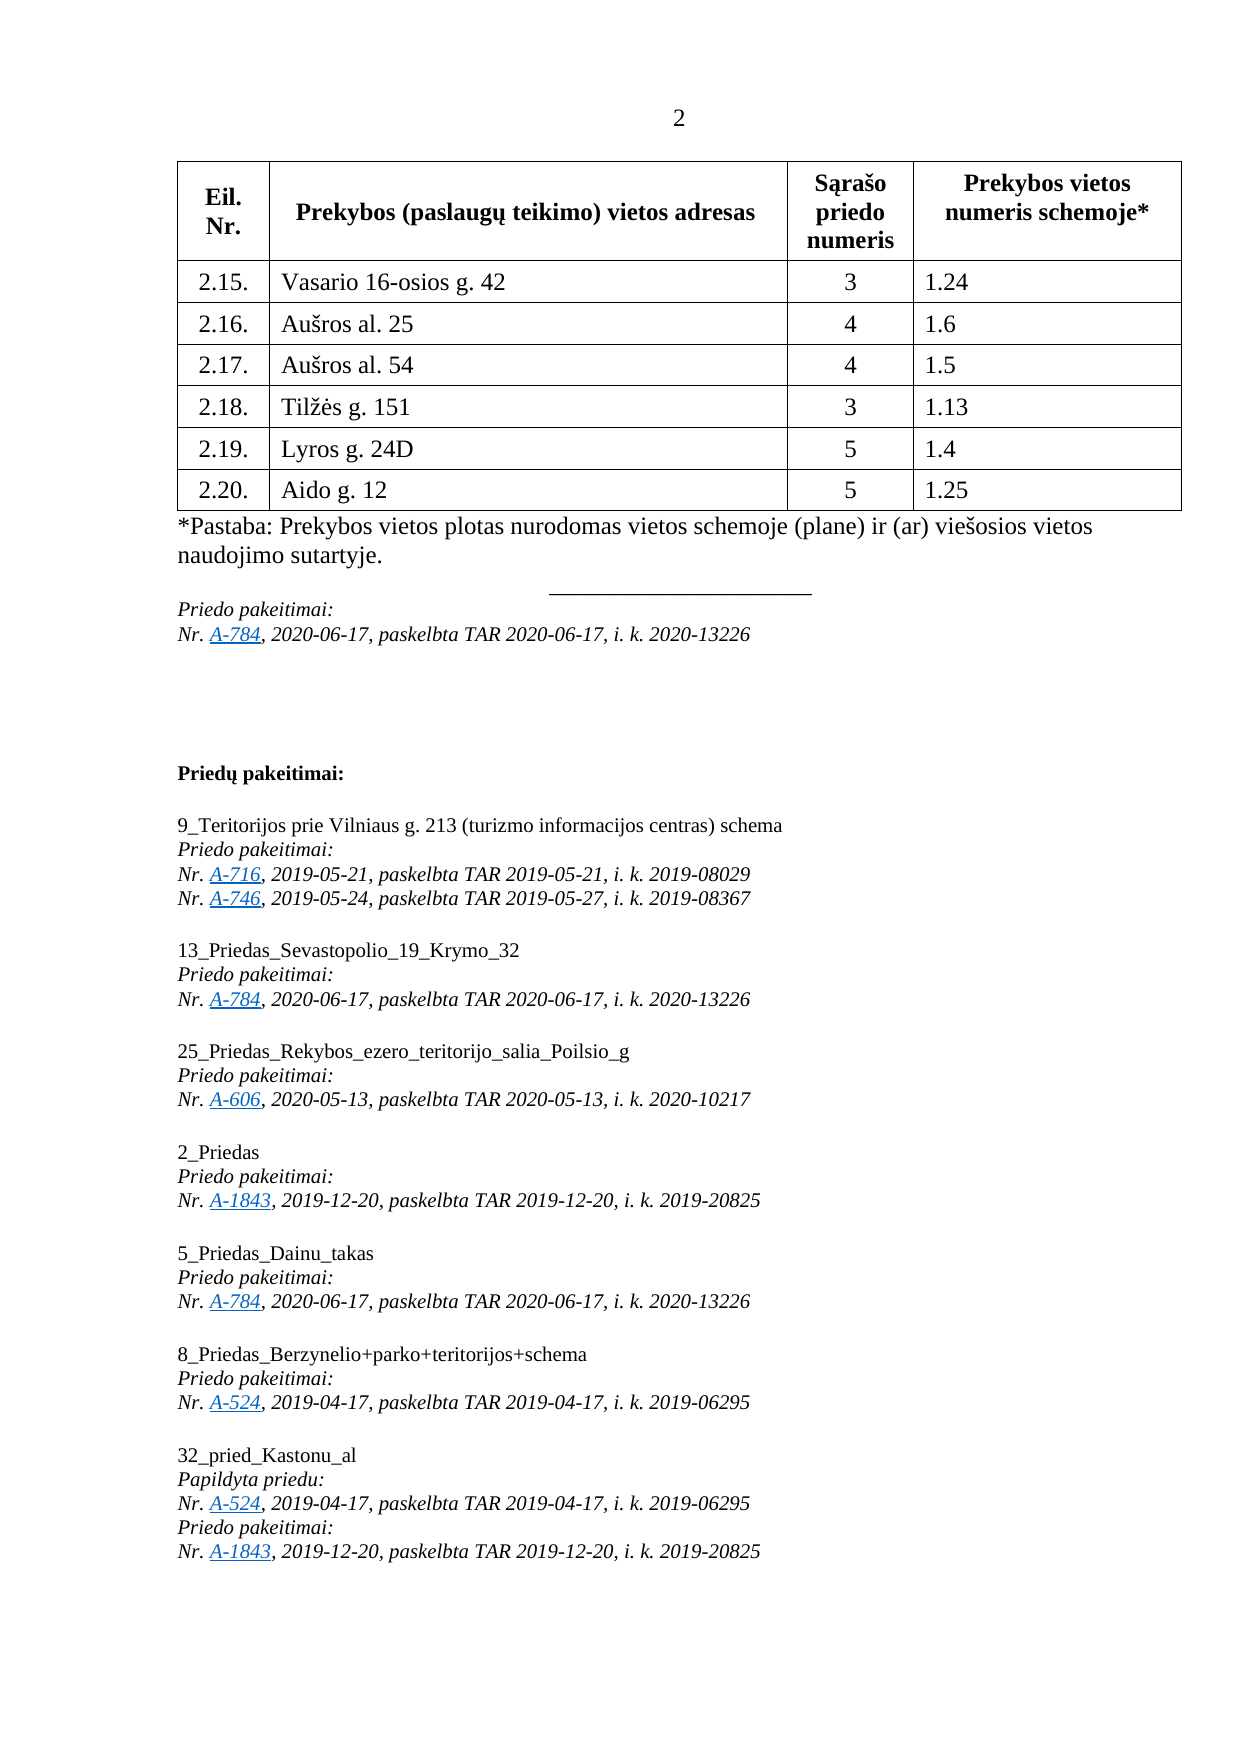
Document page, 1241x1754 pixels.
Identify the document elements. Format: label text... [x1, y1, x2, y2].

text 13_Priedas_Sevastopolio_19_Krymo_32 [177, 938, 1181, 962]
table_cell 1.13 [914, 386, 1181, 427]
table_header Prekybos vietos numeris schemoje* [914, 162, 1181, 260]
text *Pastaba: Prekybos vietos plotas nurodomas vietos schemoje (plane) ir (ar) viešosios vietos naudojimo sutartyje. [177, 511, 1181, 569]
table_cell 3 [788, 386, 913, 427]
table_cell 4 [788, 345, 913, 385]
table_cell 1.5 [914, 345, 1181, 385]
text Nr. A-606, 2020-05-13, paskelbta TAR 2020-05-13, i. k. 2020-10217 [177, 1087, 1181, 1111]
text Nr. A-784, 2020-06-17, paskelbta TAR 2020-06-17, i. k. 2020-13226 [177, 986, 1181, 1011]
text Nr. A-716, 2019-05-21, paskelbta TAR 2019-05-21, i. k. 2019-08029 [177, 861, 1181, 886]
text Nr. A-524, 2019-04-17, paskelbta TAR 2019-04-17, i. k. 2019-06295 [177, 1491, 1181, 1515]
table_cell Tilžės g. 151 [270, 386, 787, 427]
text Nr. A-784, 2020-06-17, paskelbta TAR 2020-06-17, i. k. 2020-13226 [177, 621, 1181, 646]
table_cell 2.15. [178, 261, 269, 302]
table_cell 2.19. [178, 428, 269, 468]
table_header Eil. Nr. [178, 162, 269, 260]
text Papildyta priedu: [177, 1467, 1181, 1491]
text 9_Teritorijos prie Vilniaus g. 213 (turizmo informacijos centras) schema [177, 813, 1181, 837]
table_cell 1.6 [914, 303, 1181, 343]
text Priedo pakeitimai: [177, 1063, 1181, 1087]
text Nr. A-1843, 2019-12-20, paskelbta TAR 2019-12-20, i. k. 2019-20825 [177, 1188, 1181, 1212]
table_cell 2.16. [178, 303, 269, 343]
table_header Prekybos (paslaugų teikimo) vietos adresas [270, 162, 787, 260]
table_cell 1.25 [914, 470, 1181, 510]
table_cell Aušros al. 25 [270, 303, 787, 343]
text Priedo pakeitimai: [177, 597, 1181, 621]
table_cell 1.4 [914, 428, 1181, 468]
text 8_Priedas_Berzynelio+parko+teritorijos+schema [177, 1342, 1181, 1366]
table_cell 2.20. [178, 470, 269, 510]
table_cell 3 [788, 261, 913, 302]
table_cell Lyros g. 24D [270, 428, 787, 468]
text 32_pried_Kastonu_al [177, 1443, 1181, 1467]
table_cell 1.24 [914, 261, 1181, 302]
table_cell Vasario 16-osios g. 42 [270, 261, 787, 302]
text Priedo pakeitimai: [177, 962, 1181, 986]
text 2_Priedas [177, 1140, 1181, 1164]
text Nr. A-746, 2019-05-24, paskelbta TAR 2019-05-27, i. k. 2019-08367 [177, 886, 1181, 909]
table_cell 2.17. [178, 345, 269, 385]
text _____________________ [177, 569, 1183, 597]
text Priedo pakeitimai: [177, 1265, 1181, 1289]
table_cell 2.18. [178, 386, 269, 427]
text Priedo pakeitimai: [177, 1515, 1181, 1539]
table_cell 5 [788, 428, 913, 468]
text Priedo pakeitimai: [177, 837, 1181, 861]
text Nr. A-1843, 2019-12-20, paskelbta TAR 2019-12-20, i. k. 2019-20825 [177, 1539, 1181, 1563]
table_cell Aido g. 12 [270, 470, 787, 510]
text Priedų pakeitimai: [177, 761, 1181, 784]
table_cell Aušros al. 54 [270, 345, 787, 385]
text Priedo pakeitimai: [177, 1164, 1181, 1188]
text 5_Priedas_Dainu_takas [177, 1241, 1181, 1265]
text Priedo pakeitimai: [177, 1366, 1181, 1390]
table_header Sąrašo priedo numeris [788, 162, 913, 260]
text Nr. A-784, 2020-06-17, paskelbta TAR 2020-06-17, i. k. 2020-13226 [177, 1289, 1181, 1313]
table_cell 5 [788, 470, 913, 510]
text Nr. A-524, 2019-04-17, paskelbta TAR 2019-04-17, i. k. 2019-06295 [177, 1390, 1181, 1414]
table_cell 4 [788, 303, 913, 343]
text 25_Priedas_Rekybos_ezero_teritorijo_salia_Poilsio_g [177, 1039, 1181, 1063]
